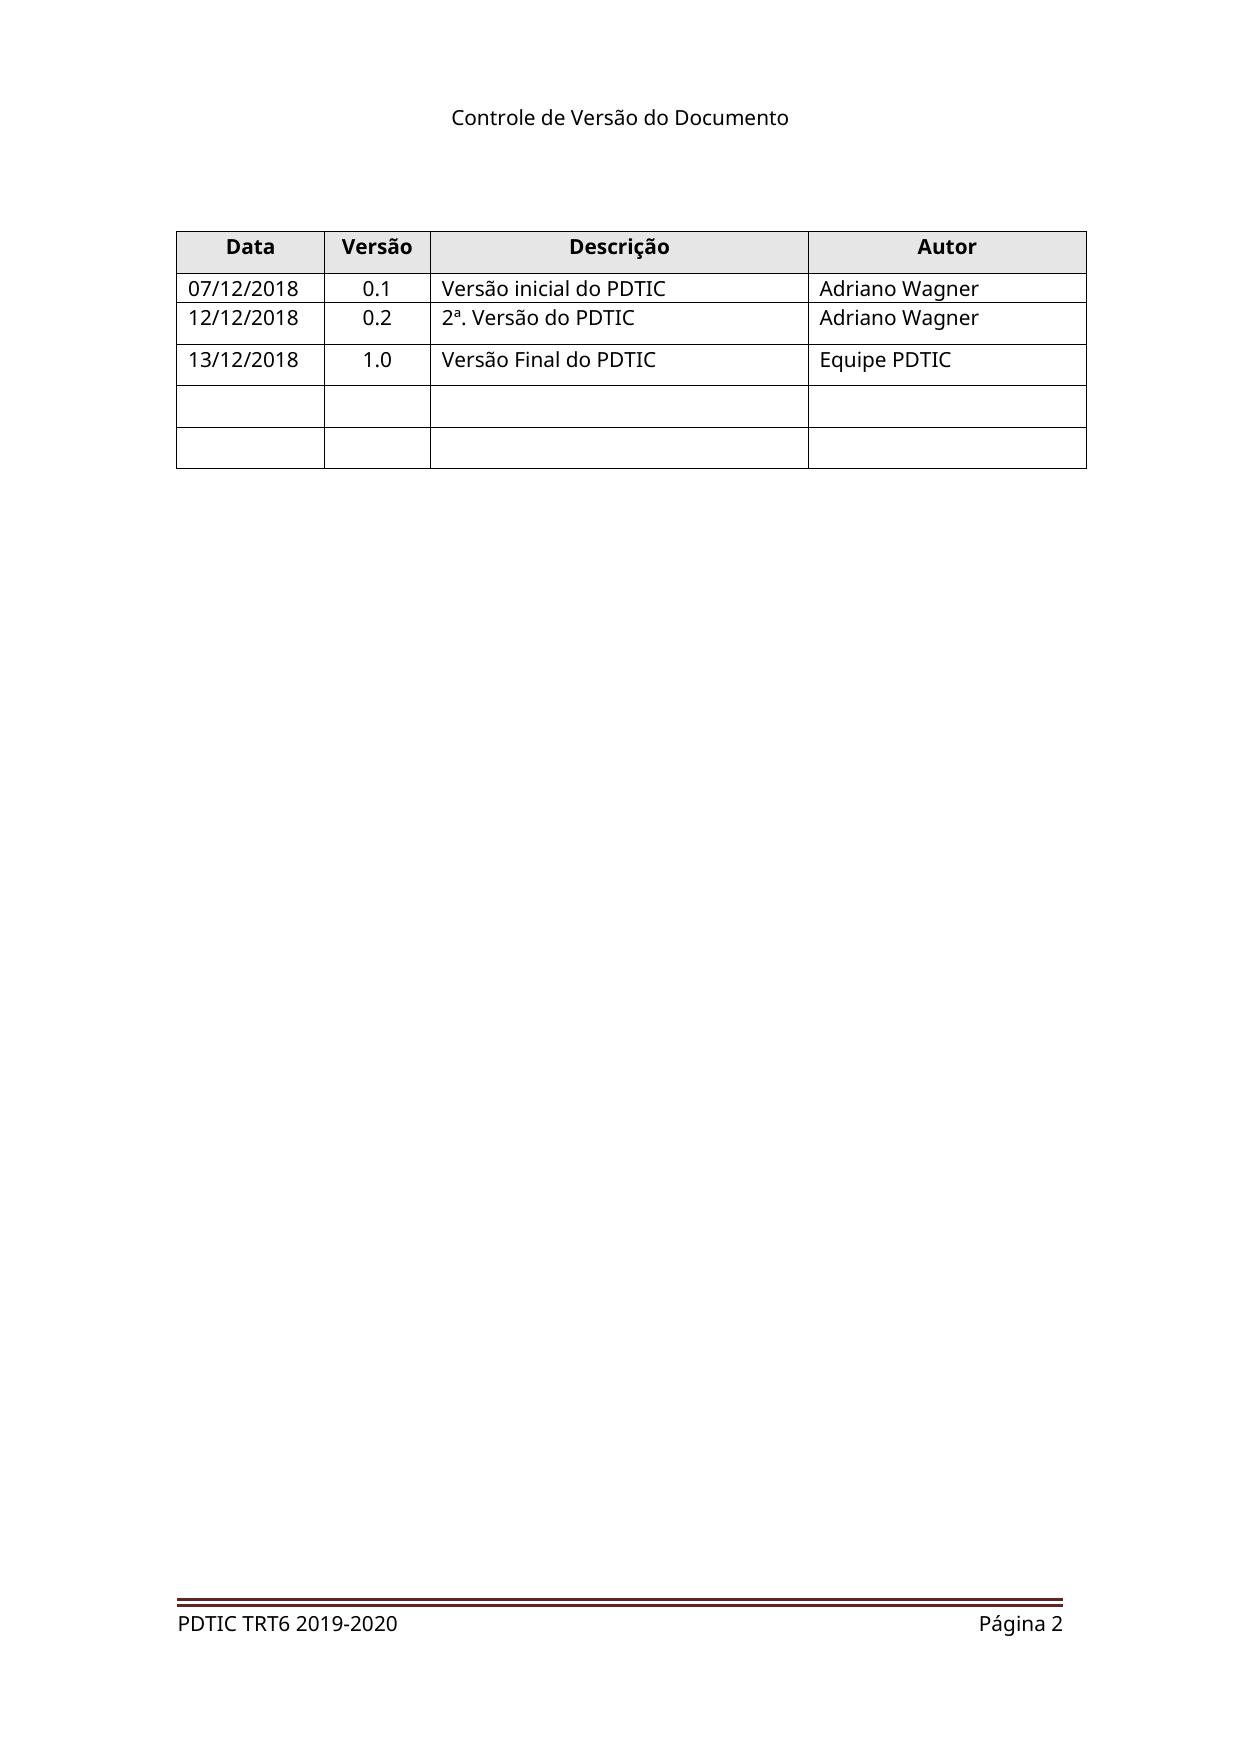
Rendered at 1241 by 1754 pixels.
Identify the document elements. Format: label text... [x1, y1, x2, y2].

table_header Data [177, 232, 324, 273]
table_cell Equipe PDTIC [809, 345, 1086, 385]
table_cell 1.0 [325, 345, 430, 385]
table_cell [431, 386, 808, 427]
table_cell 12/12/2018 [177, 303, 324, 344]
table_cell 07/12/2018 [177, 274, 324, 302]
table_cell [809, 428, 1086, 468]
table_cell Versão inicial do PDTIC [431, 274, 808, 302]
table_header Autor [809, 232, 1086, 273]
table_header Descrição [431, 232, 808, 273]
table_cell Versão Final do PDTIC [431, 345, 808, 385]
table_cell [177, 428, 324, 468]
table_cell 2ª. Versão do PDTIC [431, 303, 808, 344]
table_cell [177, 386, 324, 427]
text Controle de Versão do Documento [177, 103, 1063, 132]
table_cell 0.1 [325, 274, 430, 302]
table_header Versão [325, 232, 430, 273]
table_cell [431, 428, 808, 468]
table_cell [325, 386, 430, 427]
table_cell 13/12/2018 [177, 345, 324, 385]
table_cell [325, 428, 430, 468]
table_cell Adriano Wagner [809, 274, 1086, 302]
table_cell [809, 386, 1086, 427]
table_cell Adriano Wagner [809, 303, 1086, 344]
table_cell 0.2 [325, 303, 430, 344]
